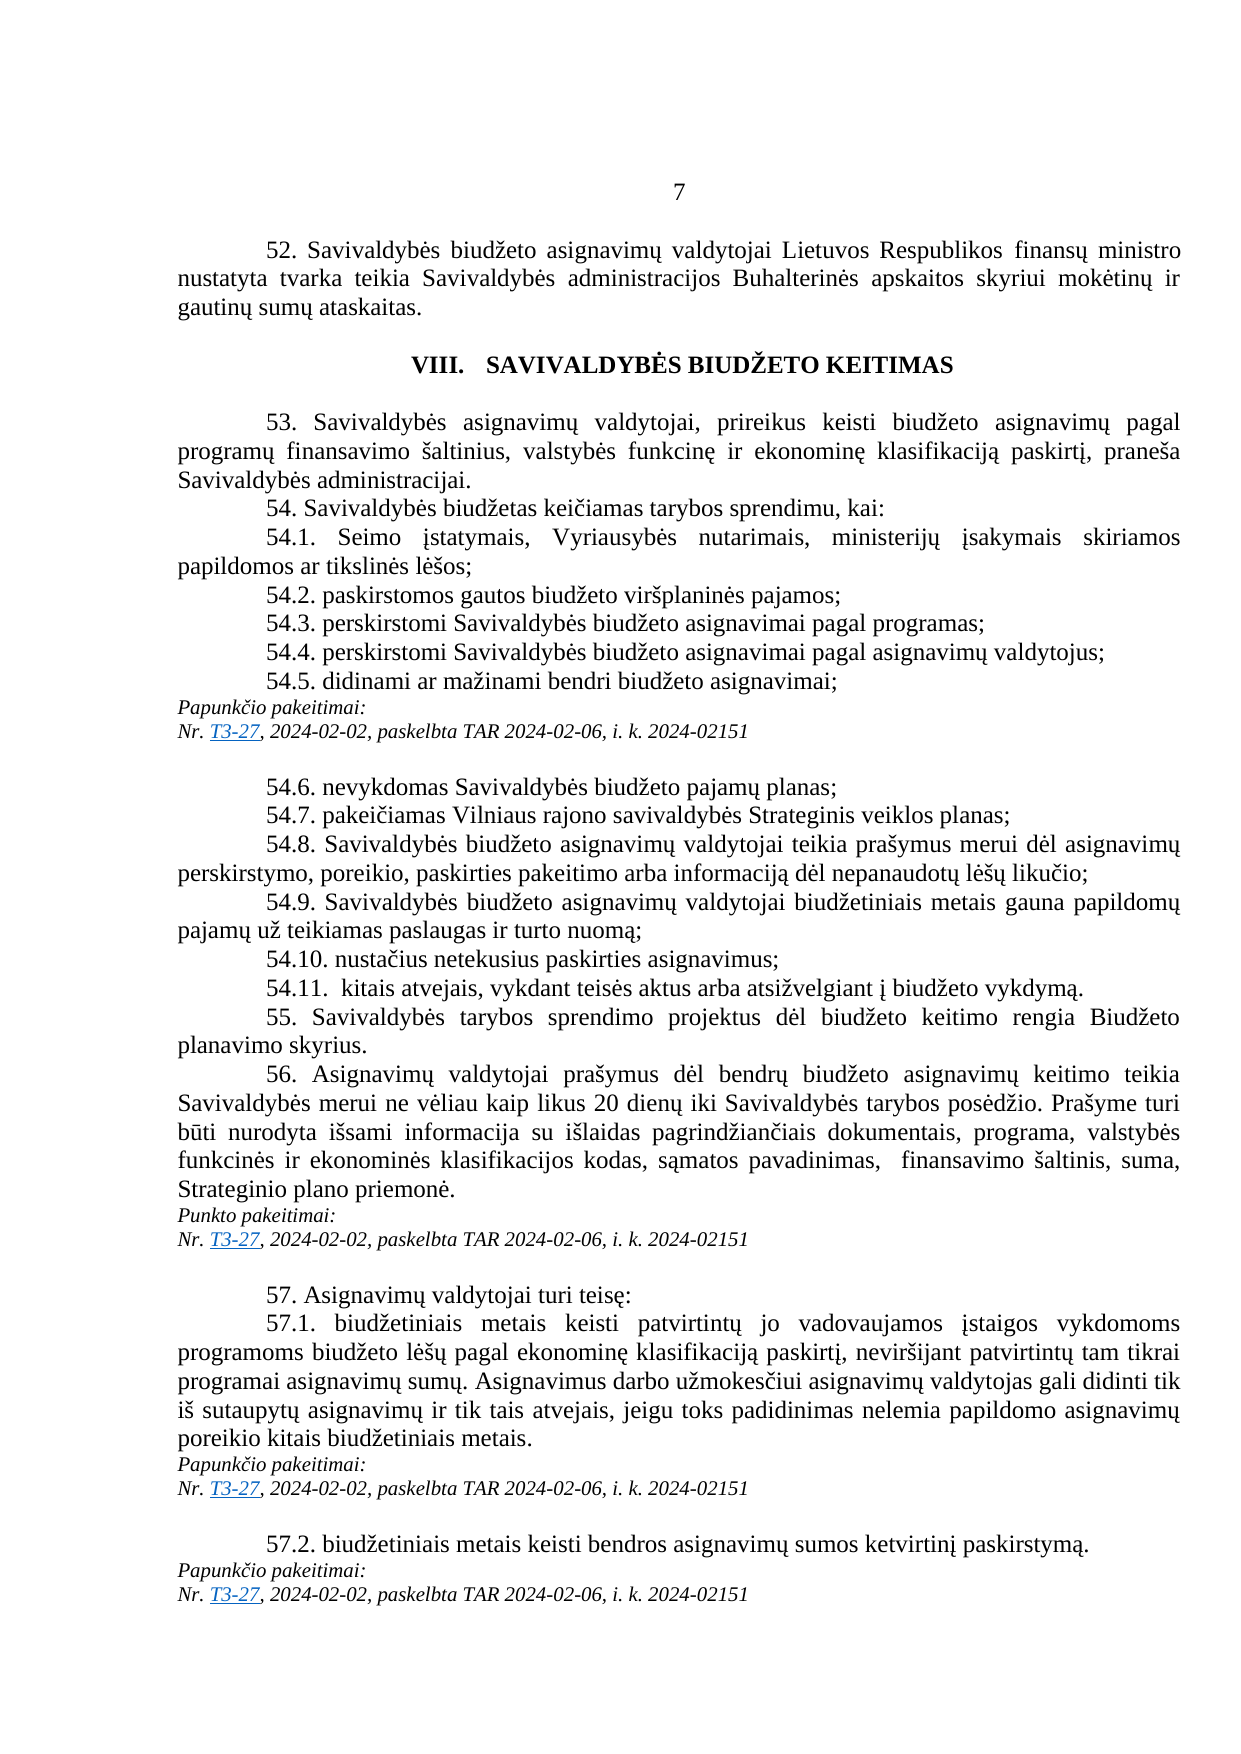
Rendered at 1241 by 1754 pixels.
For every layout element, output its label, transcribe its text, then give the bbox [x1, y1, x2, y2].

text 54.9. Savivaldybės biudžeto asignavimų valdytojai biudžetiniais metais gauna papildomų pajamų už teikiamas paslaugas ir turto nuomą; [177, 887, 1181, 944]
text 54.5. didinami ar mažinami bendri biudžeto asignavimai; [177, 666, 1181, 695]
text 54.3. perskirstomi Savivaldybės biudžeto asignavimai pagal programas; [177, 608, 1181, 637]
text 52. Savivaldybės biudžeto asignavimų valdytojai Lietuvos Respublikos finansų ministro nustatyta tvarka teikia Savivaldybės administracijos Buhalterinės apskaitos skyriui mokėtinų ir gautinų sumų ataskaitas. [177, 235, 1181, 321]
text Nr. T3-27, 2024-02-02, paskelbta TAR 2024-02-06, i. k. 2024-02151 [177, 1582, 1181, 1606]
text 54.8. Savivaldybės biudžeto asignavimų valdytojai teikia prašymus merui dėl asignavimų perskirstymo, poreikio, paskirties pakeitimo arba informaciją dėl nepanaudotų lėšų likučio; [177, 829, 1181, 887]
text Papunkčio pakeitimai: [177, 695, 1181, 719]
text 55. Savivaldybės tarybos sprendimo projektus dėl biudžeto keitimo rengia Biudžeto planavimo skyrius. [177, 1002, 1181, 1059]
text Papunkčio pakeitimai: [177, 1452, 1181, 1476]
text 54.11. kitais atvejais, vykdant teisės aktus arba atsižvelgiant į biudžeto vykdymą. [177, 973, 1181, 1002]
text 54.7. pakeičiamas Vilniaus rajono savivaldybės Strateginis veiklos planas; [177, 800, 1181, 829]
text Nr. T3-27, 2024-02-02, paskelbta TAR 2024-02-06, i. k. 2024-02151 [177, 1227, 1181, 1251]
text Nr. T3-27, 2024-02-02, paskelbta TAR 2024-02-06, i. k. 2024-02151 [177, 1476, 1181, 1500]
text 57.1. biudžetiniais metais keisti patvirtintų jo vadovaujamos įstaigos vykdomoms programoms biudžeto lėšų pagal ekonominę klasifikaciją paskirtį, neviršijant patvirtintų tam tikrai programai asignavimų sumų. Asignavimus darbo užmokesčiui asignavimų valdytojas gali didinti tik iš sutaupytų asignavimų ir tik tais atvejais, jeigu toks padidinimas nelemia papildomo asignavimų poreikio kitais biudžetiniais metais. [177, 1308, 1181, 1452]
text 56. Asignavimų valdytojai prašymus dėl bendrų biudžeto asignavimų keitimo teikia Savivaldybės merui ne vėliau kaip likus 20 dienų iki Savivaldybės tarybos posėdžio. Prašyme turi būti nurodyta išsami informacija su išlaidas pagrindžiančiais dokumentais, programa, valstybės funkcinės ir ekonominės klasifikacijos kodas, sąmatos pavadinimas, finansavimo šaltinis, suma, Strateginio plano priemonė. [177, 1059, 1181, 1203]
text 53. Savivaldybės asignavimų valdytojai, prireikus keisti biudžeto asignavimų pagal programų finansavimo šaltinius, valstybės funkcinę ir ekonominę klasifikaciją paskirtį, praneša Savivaldybės administracijai. [177, 407, 1181, 493]
text VIII. Savivaldybės biudžeto KEITIMAS [183, 350, 1181, 378]
text 54.4. perskirstomi Savivaldybės biudžeto asignavimai pagal asignavimų valdytojus; [177, 637, 1181, 666]
text 57.2. biudžetiniais metais keisti bendros asignavimų sumos ketvirtinį paskirstymą. [177, 1529, 1181, 1558]
text Punkto pakeitimai: [177, 1203, 1181, 1227]
text 54.2. paskirstomos gautos biudžeto viršplaninės pajamos; [177, 580, 1181, 608]
text 54.6. nevykdomas Savivaldybės biudžeto pajamų planas; [177, 772, 1181, 800]
text Nr. T3-27, 2024-02-02, paskelbta TAR 2024-02-06, i. k. 2024-02151 [177, 719, 1181, 743]
text 54. Savivaldybės biudžetas keičiamas tarybos sprendimu, kai: [177, 493, 1181, 522]
text 57. Asignavimų valdytojai turi teisę: [177, 1280, 1181, 1308]
text Papunkčio pakeitimai: [177, 1558, 1181, 1582]
text 54.10. nustačius netekusius paskirties asignavimus; [177, 944, 1181, 973]
text 54.1. Seimo įstatymais, Vyriausybės nutarimais, ministerijų įsakymais skiriamos papildomos ar tikslinės lėšos; [177, 522, 1181, 580]
